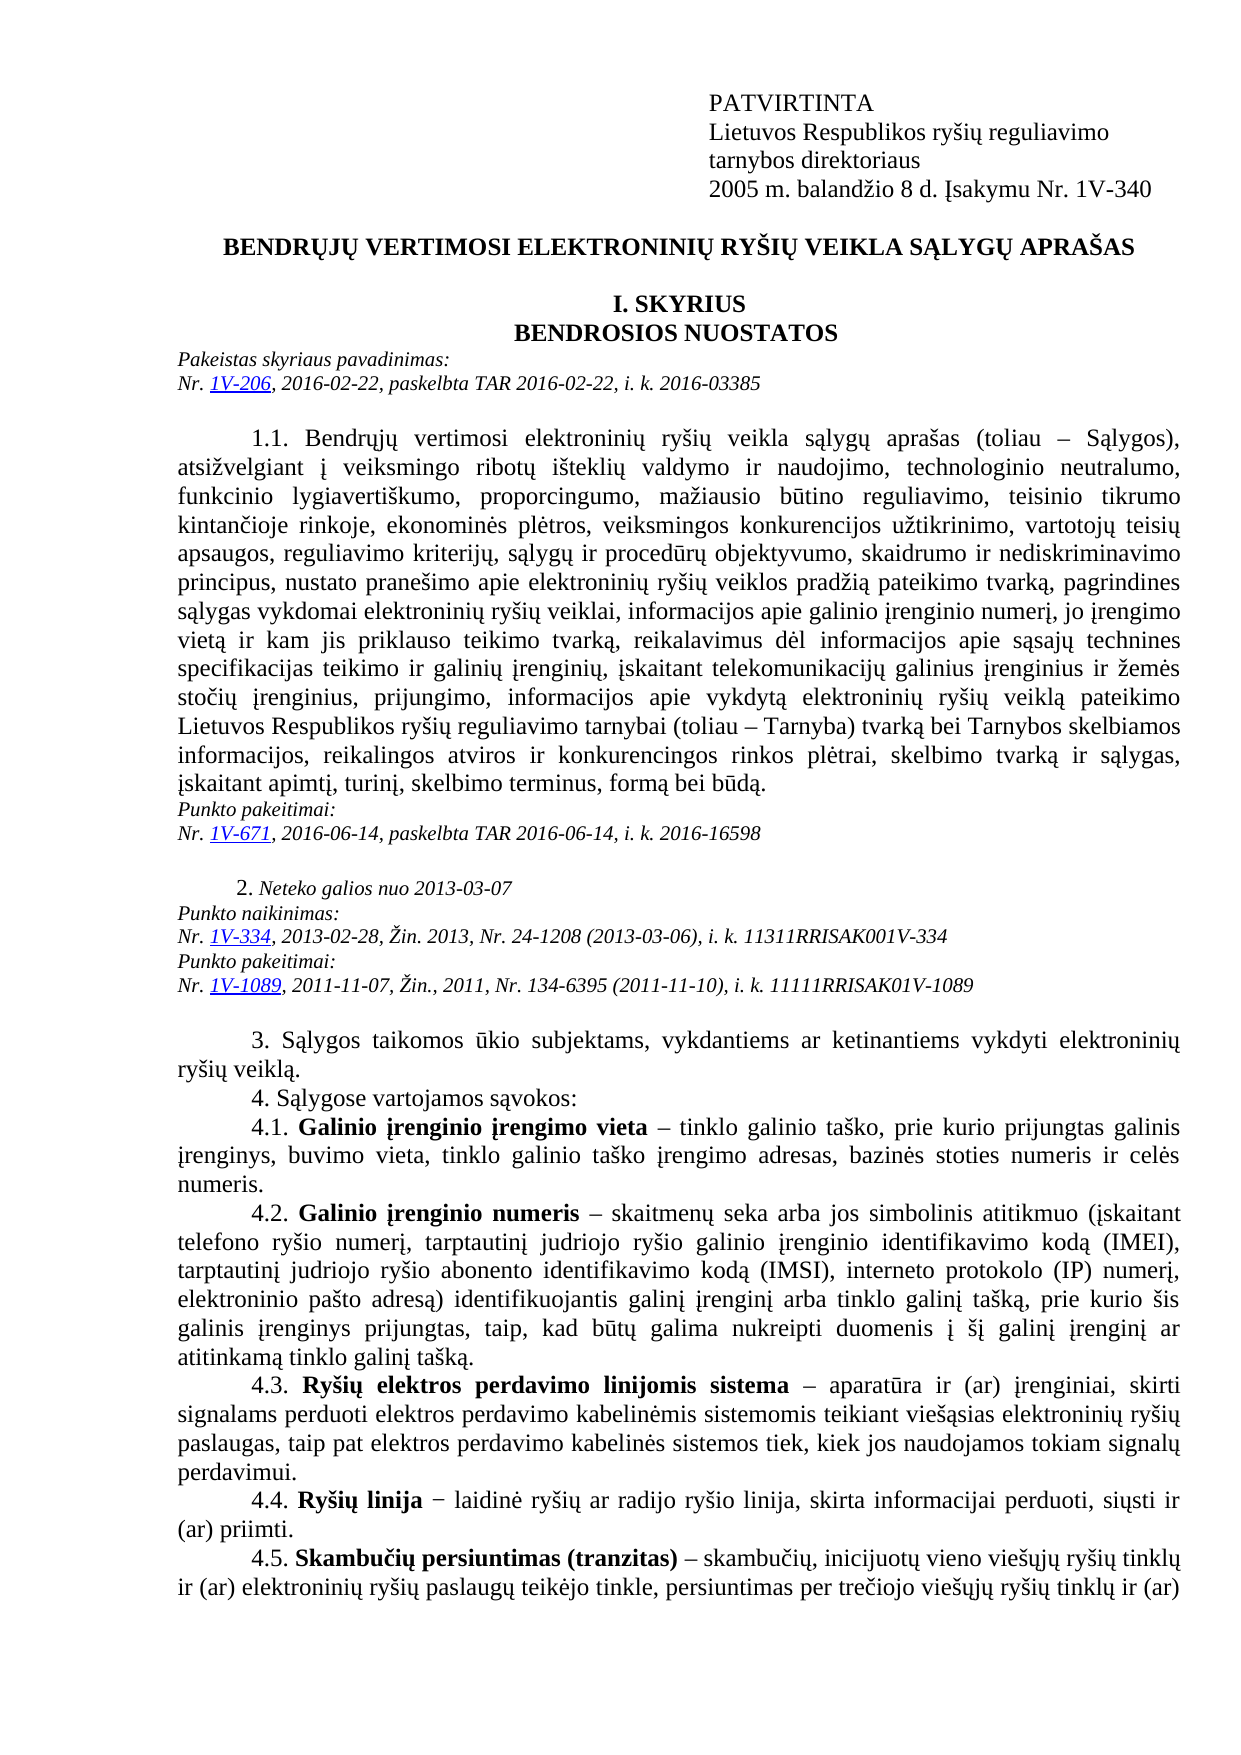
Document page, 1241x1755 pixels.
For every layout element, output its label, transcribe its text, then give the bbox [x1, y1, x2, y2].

text Punkto pakeitimai: [177, 948, 1181, 973]
text Nr. 1V-206, 2016-02-22, paskelbta TAR 2016-02-22, i. k. 2016-03385 [177, 371, 1181, 395]
text Nr. 1V-671, 2016-06-14, paskelbta TAR 2016-06-14, i. k. 2016-16598 [177, 821, 1181, 845]
text Lietuvos Respublikos ryšių reguliavimo [177, 117, 1181, 145]
text Pakeistas skyriaus pavadinimas: [177, 347, 1181, 371]
text Punkto pakeitimai: [177, 797, 1181, 821]
text 1.1. Bendrųjų vertimosi elektroninių ryšių veikla sąlygų aprašas (toliau – Sąlygos), atsižvelgiant į veiksmingo ribotų išteklių valdymo ir naudojimo, technologinio neutralumo, funkcinio lygiavertiškumo, proporcingumo, mažiausio būtino reguliavimo, teisinio tikrumo kintančioje rinkoje, ekonominės plėtros, veiksmingos konkurencijos užtikrinimo, vartotojų teisių apsaugos, reguliavimo kriterijų, sąlygų ir procedūrų objektyvumo, skaidrumo ir nediskriminavimo principus, nustato pranešimo apie elektroninių ryšių veiklos pradžią pateikimo tvarką, pagrindines sąlygas vykdomai elektroninių ryšių veiklai, informacijos apie galinio įrenginio numerį, jo įrengimo vietą ir kam jis priklauso teikimo tvarką, reikalavimus dėl informacijos apie sąsajų technines specifikacijas teikimo ir galinių įrenginių, įskaitant telekomunikacijų galinius įrenginius ir žemės stočių įrenginius, prijungimo, informacijos apie vykdytą elektroninių ryšių veiklą pateikimo Lietuvos Respublikos ryšių reguliavimo tarnybai (toliau – Tarnyba) tvarką bei Tarnybos skelbiamos informacijos, reikalingos atviros ir konkurencingos rinkos plėtrai, skelbimo tvarką ir sąlygas, įskaitant apimtį, turinį, skelbimo terminus, formą bei būdą. [177, 423, 1181, 797]
text 4.1. Galinio įrenginio įrengimo vieta – tinklo galinio taško, prie kurio prijungtas galinis įrenginys, buvimo vieta, tinklo galinio taško įrengimo adresas, bazinės stoties numeris ir celės numeris. [177, 1112, 1181, 1198]
text 4.2. Galinio įrenginio numeris – skaitmenų seka arba jos simbolinis atitikmuo (įskaitant telefono ryšio numerį, tarptautinį judriojo ryšio galinio įrenginio identifikavimo kodą (IMEI), tarptautinį judriojo ryšio abonento identifikavimo kodą (IMSI), interneto protokolo (IP) numerį, elektroninio pašto adresą) identifikuojantis galinį įrenginį arba tinklo galinį tašką, prie kurio šis galinis įrenginys prijungtas, taip, kad būtų galima nukreipti duomenis į šį galinį įrenginį ar atitinkamą tinklo galinį tašką. [177, 1198, 1181, 1370]
text 4.3. Ryšių elektros perdavimo linijomis sistema – aparatūra ir (ar) įrenginiai, skirti signalams perduoti elektros perdavimo kabelinėmis sistemomis teikiant viešąsias elektroninių ryšių paslaugas, taip pat elektros perdavimo kabelinės sistemos tiek, kiek jos naudojamos tokiam signalų perdavimui. [177, 1370, 1181, 1485]
text 2005 m. balandžio 8 d. Įsakymu Nr. 1V-340 [177, 174, 1181, 203]
text 2. Neteko galios nuo 2013-03-07 [177, 874, 1181, 900]
text BENDRŲJŲ VERTIMOSI ELEKTRONINIŲ RYŠIŲ VEIKLA SĄLYGŲ APRAŠAS [177, 232, 1181, 260]
text Nr. 1V-1089, 2011-11-07, Žin., 2011, Nr. 134-6395 (2011-11-10), i. k. 11111RRISAK01V-1089 [177, 973, 1181, 997]
text 4.4. Ryšių linija − laidinė ryšių ar radijo ryšio linija, skirta informacijai perduoti, siųsti ir (ar) priimti. [177, 1485, 1181, 1543]
text PATVIRTINTA [177, 88, 1181, 117]
text 3. Sąlygos taikomos ūkio subjektams, vykdantiems ar ketinantiems vykdyti elektroninių ryšių veiklą. [177, 1025, 1181, 1083]
text 4.5. Skambučių persiuntimas (tranzitas) – skambučių, inicijuotų vieno viešųjų ryšių tinklų ir (ar) elektroninių ryšių paslaugų teikėjo tinkle, persiuntimas per trečiojo viešųjų ryšių tinklų ir (ar) [177, 1543, 1181, 1600]
text tarnybos direktoriaus [177, 145, 1181, 174]
text I. SKYRIUS [177, 289, 1181, 318]
text Nr. 1V-334, 2013-02-28, Žin. 2013, Nr. 24-1208 (2013-03-06), i. k. 11311RRISAK001V-334 [177, 924, 1181, 948]
text 4. Sąlygose vartojamos sąvokos: [177, 1083, 1181, 1112]
text Punkto naikinimas: [177, 900, 1181, 924]
text BENDROSIOS NUOSTATOS [177, 318, 1181, 347]
